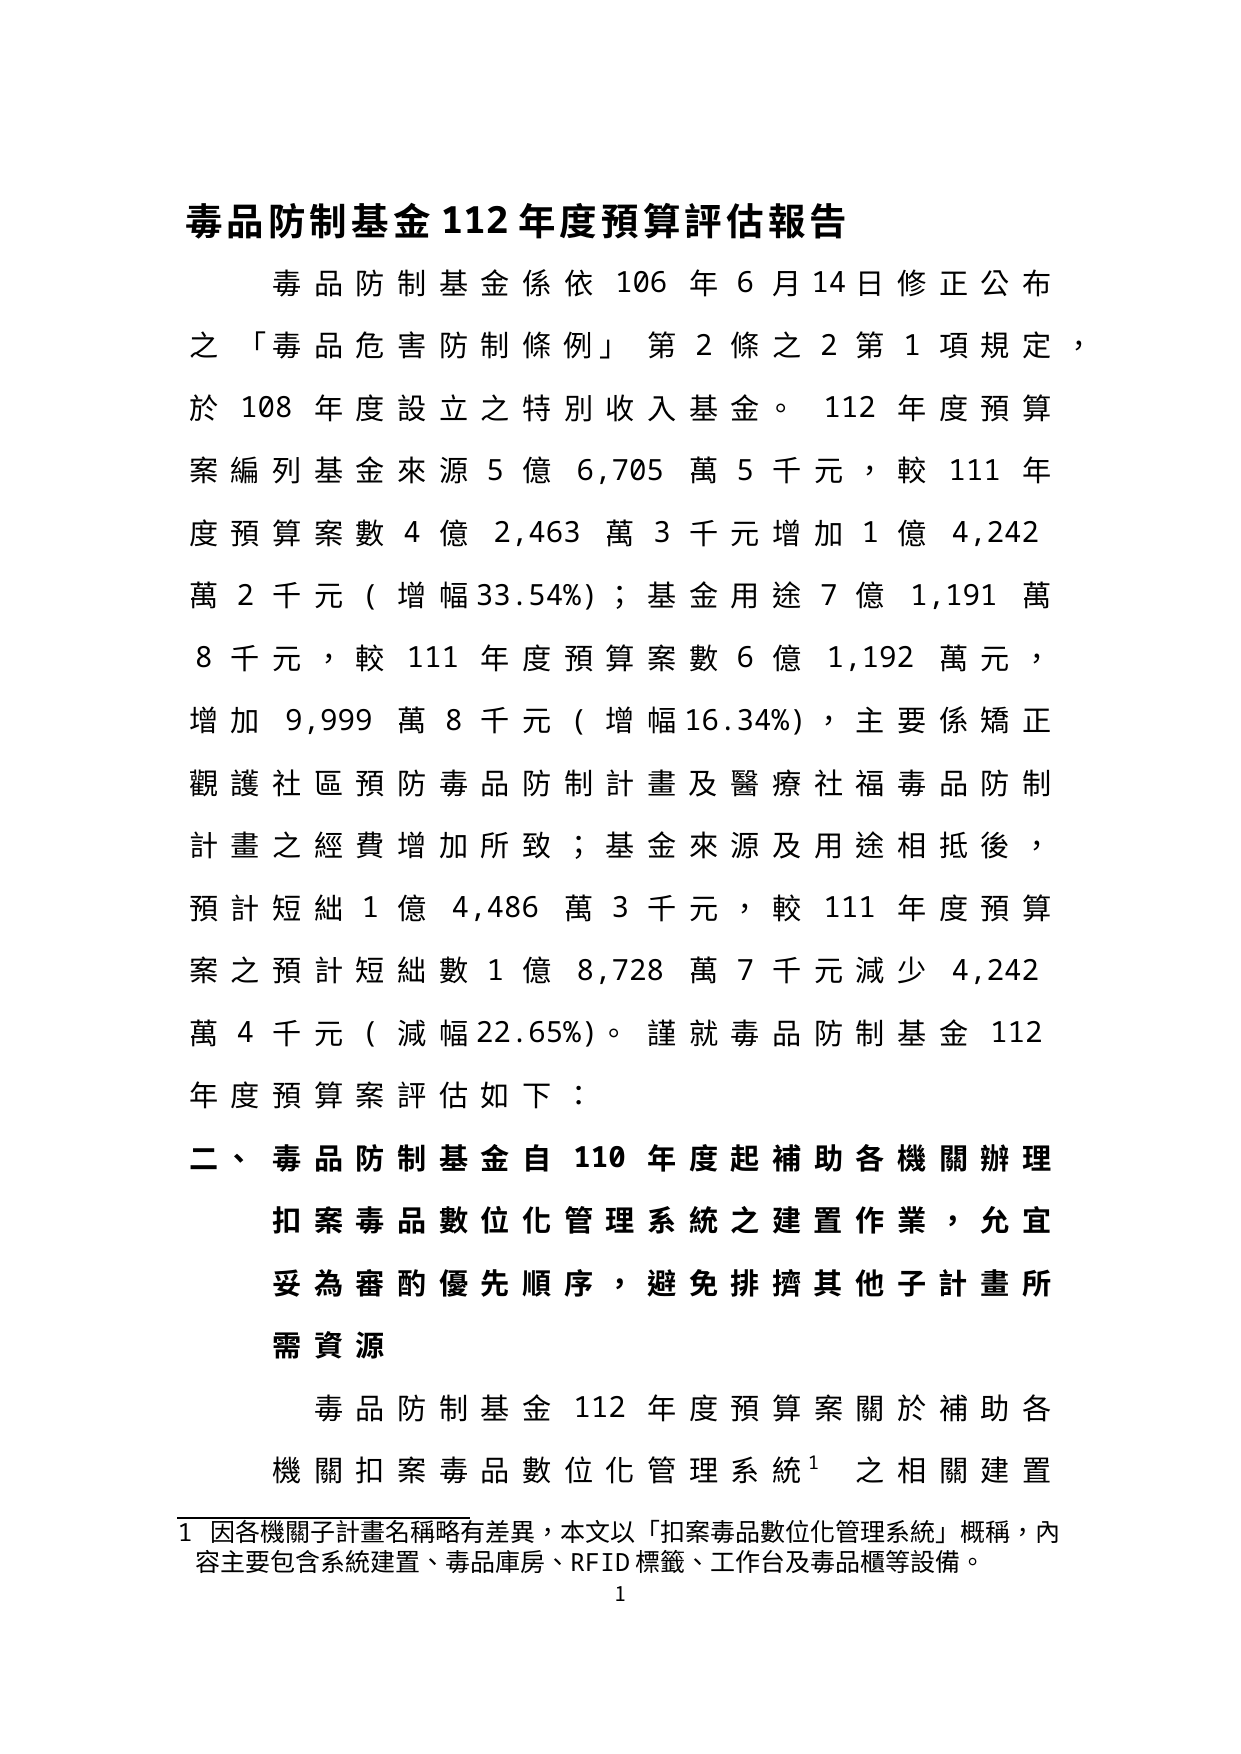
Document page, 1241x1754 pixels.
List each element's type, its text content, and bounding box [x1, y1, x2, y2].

text 毒品防制基金係依106年6月14日修正公布之「毒品危害防制條例」第2條之2第1項規定，於108年度設立之特別收入基金。112年度預算案編列基金來源5億6,705萬5千元，較111年度預算案數4億2,463萬3千元增加1億4,242萬2千元(增幅33.54%)；基金用途7億1,191萬8千元，較111年度預算案數6億1,192萬元，增加9,999萬8千元(增幅16.34%)，主要係矯正觀護社區預防毒品防制計畫及醫療社福毒品防制計畫之經費增加所致；基金來源及用途相抵後，預計短絀1億4,486萬3千元，較111年度預算案之預計短絀數1億8,728萬7千元減少4,242萬4千元(減幅22.65%)。謹就毒品防制基金112年度預算案評估如下： [183, 240, 1058, 1115]
text 因各機關子計畫名稱略有差異，本文以「扣案毒品數位化管理系統」概稱，內容主要包含系統建置、毒品庫房、RFID標籤、工作台及毒品櫃等設備。 [177, 1518, 1063, 1577]
text 毒品防制基金112年度預算案關於補助各機關扣案毒品數位化管理系統之相關建置經費包含：「矯正觀護社區預防毒品防制計畫」項下之「扣案毒品數位化管理系統建置計畫」經費6,339萬7千元、「社會維安毒品防制計畫」項下之「毒品扣押物數位化管理平臺建置計畫」2,500萬元，及「走私毒品防制計畫」項下之「毒品證物管理系統建置計畫」1,499萬7千元。法務部為精進毒品贓證物管理，規劃運用運用物聯網科技以無線射頻識別系統(Radio Frequency Identification，以下簡稱RFID)管理扣案毒品，並建置數位化管理系統及相關設備等，由毒品防制基金自110年度起陸續補助相關機關辦理建置作業。經查： [242, 1365, 1058, 1490]
text 二、毒品防制基金自110年度起補助各機關辦理扣案毒品數位化管理系統之建置作業，允宜妥為審酌優先順序，避免排擠其他子計畫所需資源 [183, 1115, 1058, 1365]
text 毒品防制基金112年度預算評估報告 [183, 177, 1058, 240]
